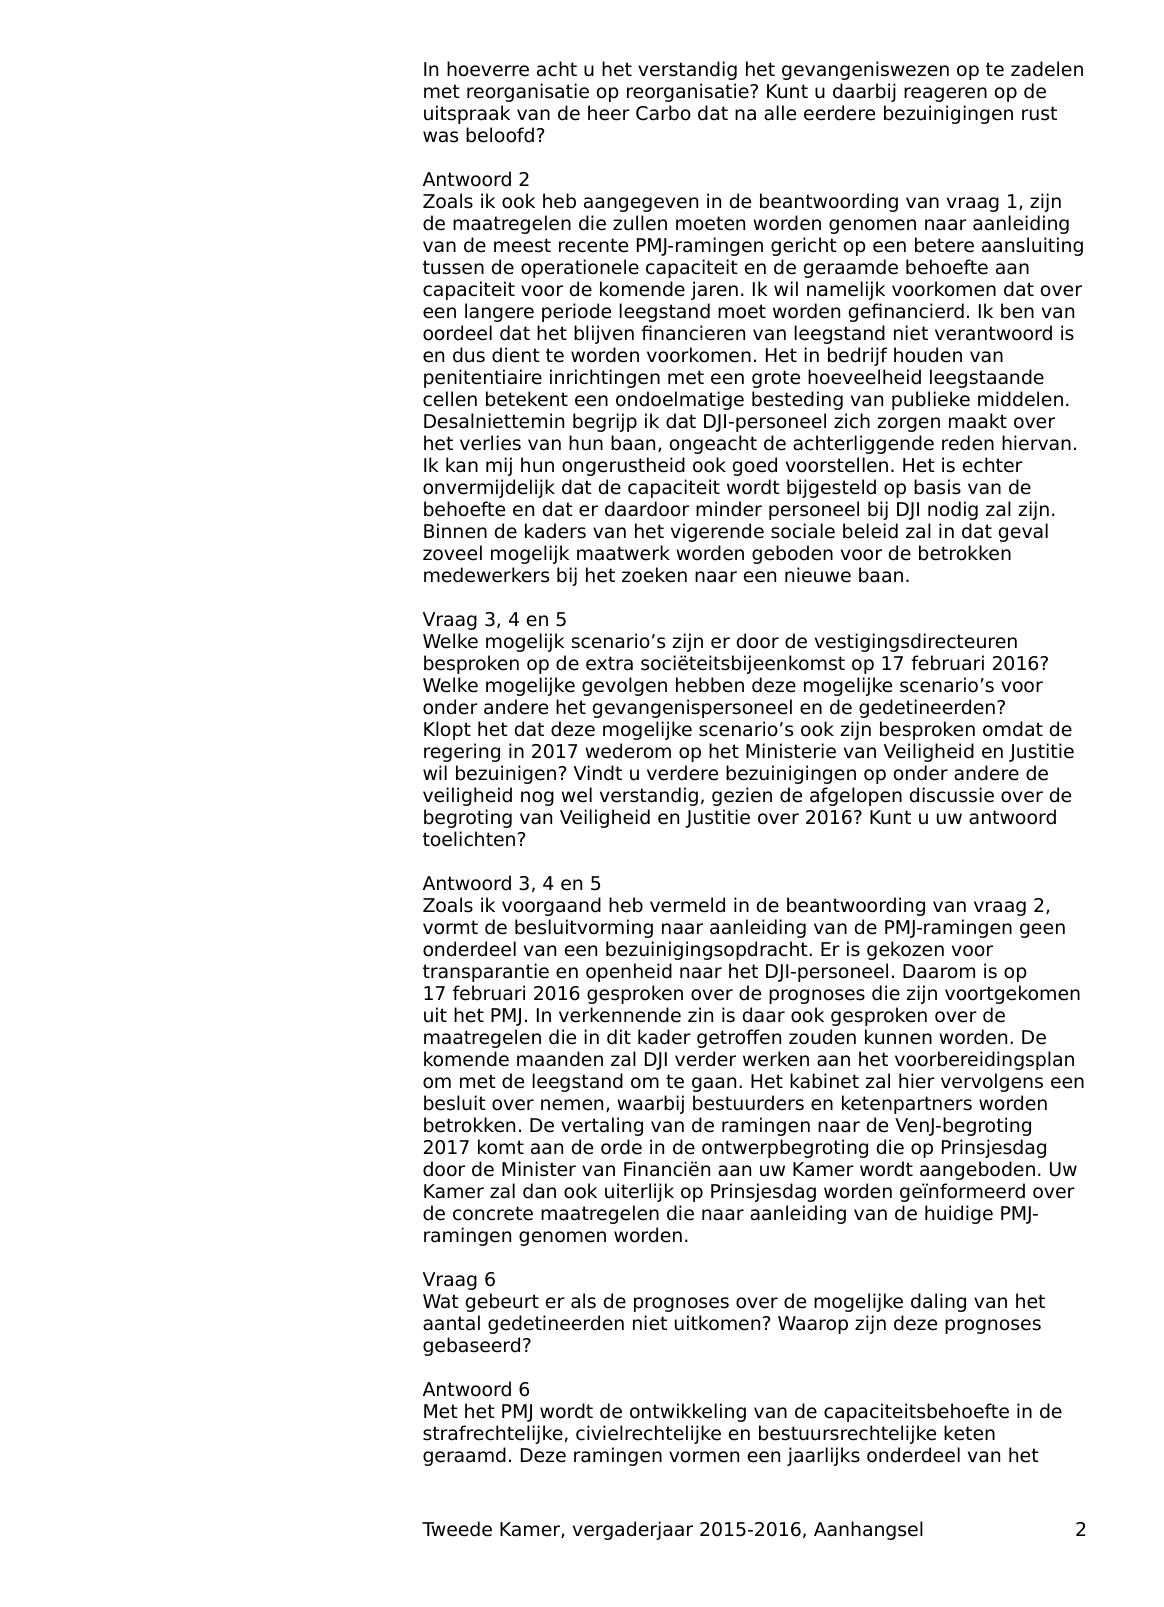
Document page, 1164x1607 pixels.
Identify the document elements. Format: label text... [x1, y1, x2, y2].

text Wat gebeurt er als de prognoses over de mogelijke daling van het aantal gedetineerden niet uitkomen? Waarop zijn deze prognoses gebaseerd? [422, 1291, 1087, 1357]
text Welke mogelijke gevolgen hebben deze mogelijke scenario’s voor onder andere het gevangenispersoneel en de gedetineerden? [422, 675, 1087, 719]
text Antwoord 6 [422, 1379, 1087, 1401]
text Klopt het dat deze mogelijke scenario’s ook zijn besproken omdat de regering in 2017 wederom op het Ministerie van Veiligheid en Justitie wil bezuinigen? Vindt u verdere bezuinigingen op onder andere de veiligheid nog wel verstandig, gezien de afgelopen discussie over de begroting van Veiligheid en Justitie over 2016? Kunt u uw antwoord toelichten? [422, 719, 1087, 851]
text Welke mogelijk scenario’s zijn er door de vestigingsdirecteuren besproken op de extra sociëteitsbijeenkomst op 17 februari 2016? [422, 631, 1087, 675]
text Vraag 3, 4 en 5 [422, 609, 1087, 631]
text Vraag 6 [422, 1269, 1087, 1291]
text In hoeverre acht u het verstandig het gevangeniswezen op te zadelen met reorganisatie op reorganisatie? Kunt u daarbij reageren op de uitspraak van de heer Carbo dat na alle eerdere bezuinigingen rust was beloofd? [422, 59, 1087, 147]
text Zoals ik voorgaand heb vermeld in de beantwoording van vraag 2, vormt de besluitvorming naar aanleiding van de PMJ-ramingen geen onderdeel van een bezuinigingsopdracht. Er is gekozen voor transparantie en openheid naar het DJI-personeel. Daarom is op 17 februari 2016 gesproken over de prognoses die zijn voortgekomen uit het PMJ. In verkennende zin is daar ook gesproken over de maatregelen die in dit kader getroffen zouden kunnen worden. De komende maanden zal DJI verder werken aan het voorbereidingsplan om met de leegstand om te gaan. Het kabinet zal hier vervolgens een besluit over nemen, waarbij bestuurders en ketenpartners worden betrokken. De vertaling van de ramingen naar de VenJ-begroting 2017 komt aan de orde in de ontwerpbegroting die op Prinsjesdag door de Minister van Financiën aan uw Kamer wordt aangeboden. Uw Kamer zal dan ook uiterlijk op Prinsjesdag worden geïnformeerd over de concrete maatregelen die naar aanleiding van de huidige PMJ-ramingen genomen worden. [422, 895, 1087, 1247]
text Antwoord 2 [422, 169, 1087, 191]
text Met het PMJ wordt de ontwikkeling van de capaciteitsbehoefte in de strafrechtelijke, civielrechtelijke en bestuursrechtelijke keten geraamd. Deze ramingen vormen een jaarlijks onderdeel van het [422, 1401, 1087, 1467]
text Zoals ik ook heb aangegeven in de beantwoording van vraag 1, zijn de maatregelen die zullen moeten worden genomen naar aanleiding van de meest recente PMJ-ramingen gericht op een betere aansluiting tussen de operationele capaciteit en de geraamde behoefte aan capaciteit voor de komende jaren. Ik wil namelijk voorkomen dat over een langere periode leegstand moet worden gefinancierd. Ik ben van oordeel dat het blijven financieren van leegstand niet verantwoord is en dus dient te worden voorkomen. Het in bedrijf houden van penitentiaire inrichtingen met een grote hoeveelheid leegstaande cellen betekent een ondoelmatige besteding van publieke middelen. Desalniettemin begrijp ik dat DJI-personeel zich zorgen maakt over het verlies van hun baan, ongeacht de achterliggende reden hiervan. Ik kan mij hun ongerustheid ook goed voorstellen. Het is echter onvermijdelijk dat de capaciteit wordt bijgesteld op basis van de behoefte en dat er daardoor minder personeel bij DJI nodig zal zijn. Binnen de kaders van het vigerende sociale beleid zal in dat geval zoveel mogelijk maatwerk worden geboden voor de betrokken medewerkers bij het zoeken naar een nieuwe baan. [422, 191, 1087, 587]
text Antwoord 3, 4 en 5 [422, 873, 1087, 895]
